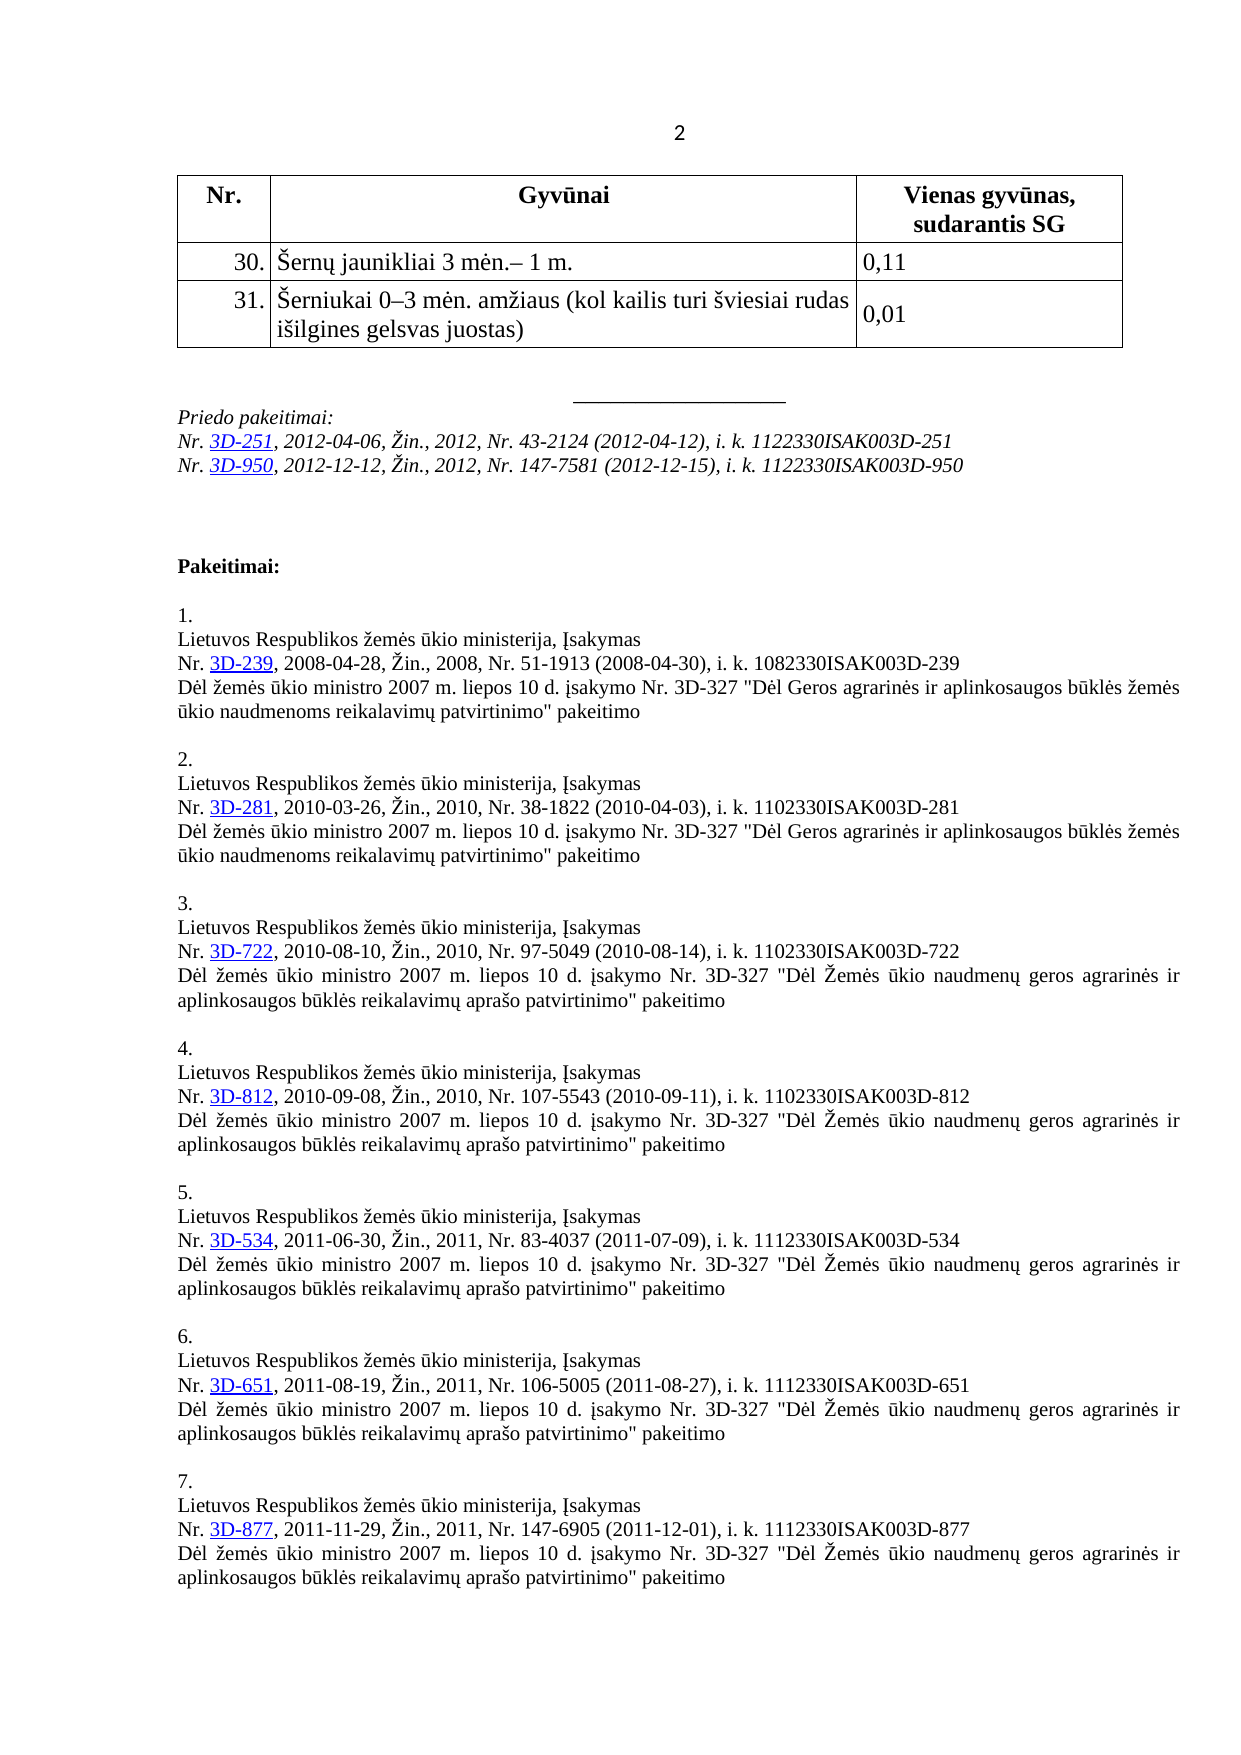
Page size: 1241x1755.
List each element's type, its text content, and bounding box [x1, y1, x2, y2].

text Priedo pakeitimai: [177, 405, 1181, 429]
text 4. [177, 1036, 1181, 1060]
text Dėl žemės ūkio ministro 2007 m. liepos 10 d. įsakymo Nr. 3D-327 "Dėl Žemės ūkio naudmenų geros agrarinės ir aplinkosaugos būklės reikalavimų aprašo patvirtinimo" pakeitimo [177, 1397, 1181, 1445]
table_cell Šernų jaunikliai 3 mėn.– 1 m. [271, 243, 856, 280]
text Lietuvos Respublikos žemės ūkio ministerija, Įsakymas [177, 627, 1181, 651]
text 7. [177, 1469, 1181, 1493]
text Lietuvos Respublikos žemės ūkio ministerija, Įsakymas [177, 1493, 1181, 1517]
table_cell 30. [178, 243, 270, 280]
text Lietuvos Respublikos žemės ūkio ministerija, Įsakymas [177, 915, 1181, 939]
text Dėl žemės ūkio ministro 2007 m. liepos 10 d. įsakymo Nr. 3D-327 "Dėl Geros agrarinės ir aplinkosaugos būklės žemės ūkio naudmenoms reikalavimų patvirtinimo" pakeitimo [177, 819, 1181, 867]
table_cell Šerniukai 0–3 mėn. amžiaus (kol kailis turi šviesiai rudas išilgines gelsvas juostas) [271, 281, 856, 347]
text Nr. 3D-950, 2012-12-12, Žin., 2012, Nr. 147-7581 (2012-12-15), i. k. 1122330ISAK003D-950 [177, 453, 1181, 477]
text Nr. 3D-812, 2010-09-08, Žin., 2010, Nr. 107-5543 (2010-09-11), i. k. 1102330ISAK003D-812 [177, 1084, 1181, 1108]
table_cell 0,01 [857, 281, 1122, 347]
text 3. [177, 891, 1181, 915]
table_header Vienas gyvūnas, sudarantis SG [857, 176, 1122, 242]
text 5. [177, 1180, 1181, 1204]
text Nr. 3D-239, 2008-04-28, Žin., 2008, Nr. 51-1913 (2008-04-30), i. k. 1082330ISAK003D-239 [177, 651, 1181, 675]
table_header Gyvūnai [271, 176, 856, 242]
text _________________ [177, 377, 1181, 405]
text Nr. 3D-651, 2011-08-19, Žin., 2011, Nr. 106-5005 (2011-08-27), i. k. 1112330ISAK003D-651 [177, 1372, 1181, 1397]
table_cell 0,11 [857, 243, 1122, 280]
text Nr. 3D-534, 2011-06-30, Žin., 2011, Nr. 83-4037 (2011-07-09), i. k. 1112330ISAK003D-534 [177, 1228, 1181, 1252]
text Lietuvos Respublikos žemės ūkio ministerija, Įsakymas [177, 1060, 1181, 1084]
text Pakeitimai: [177, 554, 1181, 578]
text Dėl žemės ūkio ministro 2007 m. liepos 10 d. įsakymo Nr. 3D-327 "Dėl Geros agrarinės ir aplinkosaugos būklės žemės ūkio naudmenoms reikalavimų patvirtinimo" pakeitimo [177, 675, 1181, 723]
text Nr. 3D-281, 2010-03-26, Žin., 2010, Nr. 38-1822 (2010-04-03), i. k. 1102330ISAK003D-281 [177, 795, 1181, 819]
text 1. [177, 602, 1181, 627]
text Dėl žemės ūkio ministro 2007 m. liepos 10 d. įsakymo Nr. 3D-327 "Dėl Žemės ūkio naudmenų geros agrarinės ir aplinkosaugos būklės reikalavimų aprašo patvirtinimo" pakeitimo [177, 1252, 1181, 1300]
text Nr. 3D-877, 2011-11-29, Žin., 2011, Nr. 147-6905 (2011-12-01), i. k. 1112330ISAK003D-877 [177, 1517, 1181, 1541]
text Dėl žemės ūkio ministro 2007 m. liepos 10 d. įsakymo Nr. 3D-327 "Dėl Žemės ūkio naudmenų geros agrarinės ir aplinkosaugos būklės reikalavimų aprašo patvirtinimo" pakeitimo [177, 1541, 1181, 1589]
table_cell 31. [178, 281, 270, 347]
text Nr. 3D-251, 2012-04-06, Žin., 2012, Nr. 43-2124 (2012-04-12), i. k. 1122330ISAK003D-251 [177, 429, 1181, 453]
table_header Nr. [178, 176, 270, 242]
text Nr. 3D-722, 2010-08-10, Žin., 2010, Nr. 97-5049 (2010-08-14), i. k. 1102330ISAK003D-722 [177, 939, 1181, 963]
text Lietuvos Respublikos žemės ūkio ministerija, Įsakymas [177, 1204, 1181, 1228]
text Lietuvos Respublikos žemės ūkio ministerija, Įsakymas [177, 1348, 1181, 1372]
text 2. [177, 747, 1181, 771]
text Lietuvos Respublikos žemės ūkio ministerija, Įsakymas [177, 771, 1181, 795]
text Dėl žemės ūkio ministro 2007 m. liepos 10 d. įsakymo Nr. 3D-327 "Dėl Žemės ūkio naudmenų geros agrarinės ir aplinkosaugos būklės reikalavimų aprašo patvirtinimo" pakeitimo [177, 1108, 1181, 1156]
text Dėl žemės ūkio ministro 2007 m. liepos 10 d. įsakymo Nr. 3D-327 "Dėl Žemės ūkio naudmenų geros agrarinės ir aplinkosaugos būklės reikalavimų aprašo patvirtinimo" pakeitimo [177, 963, 1181, 1012]
text 6. [177, 1324, 1181, 1348]
